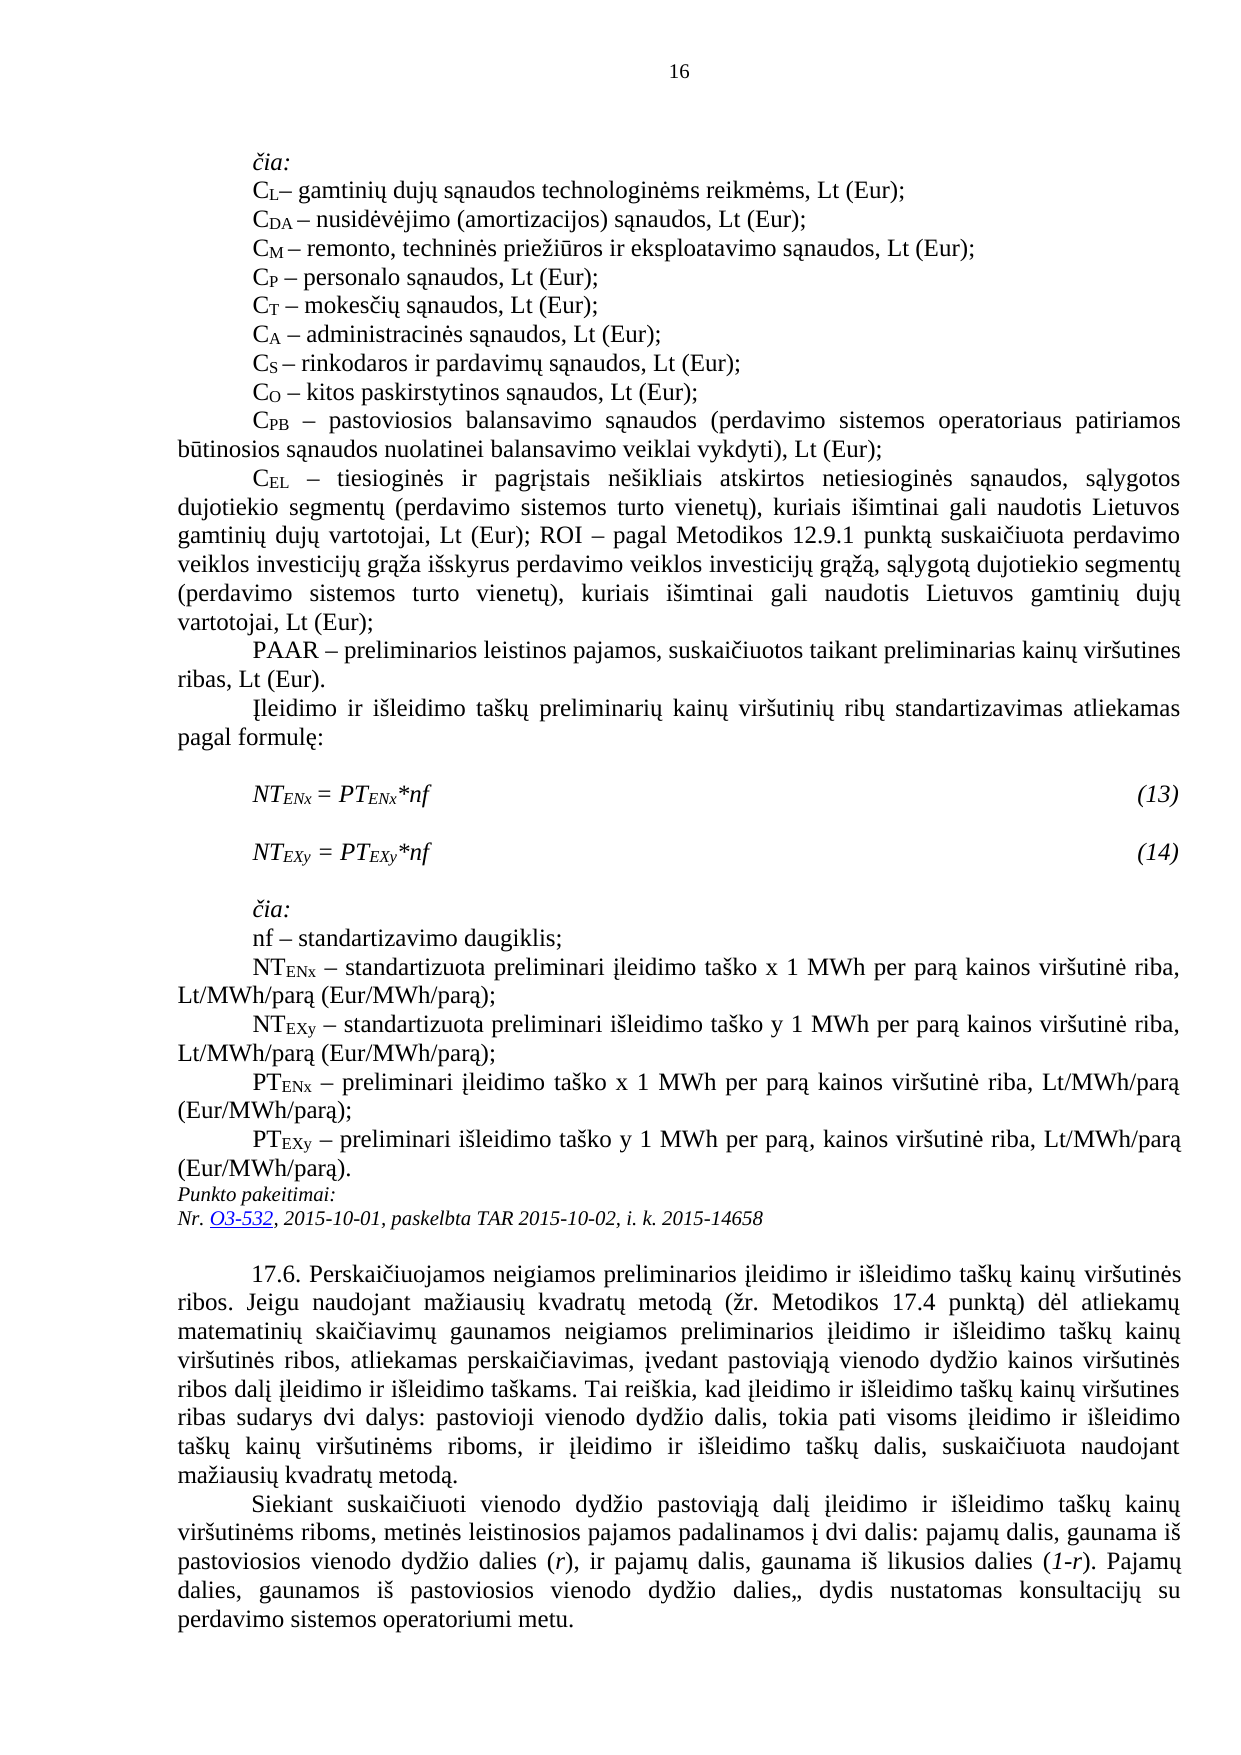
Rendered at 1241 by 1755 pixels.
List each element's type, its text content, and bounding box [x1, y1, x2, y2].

text PTENx – preliminari įleidimo taško x 1 MWh per parą kainos viršutinė riba, Lt/MWh/parą (Eur/MWh/parą); [177, 1067, 1181, 1124]
text čia: [177, 894, 1181, 923]
text CP – personalo sąnaudos, Lt (Eur); [177, 262, 1181, 291]
text CT – mokesčių sąnaudos, Lt (Eur); [177, 291, 1181, 319]
text Įleidimo ir išleidimo taškų preliminarių kainų viršutinių ribų standartizavimas atliekamas pagal formulę: [177, 693, 1181, 751]
text NTEXy – standartizuota preliminari išleidimo taško y 1 MWh per parą kainos viršutinė riba, Lt/MWh/parą (Eur/MWh/parą); [177, 1009, 1181, 1067]
text CA – administracinės sąnaudos, Lt (Eur); [177, 319, 1181, 348]
text CL– gamtinių dujų sąnaudos technologinėms reikmėms, Lt (Eur); [177, 176, 1181, 204]
text Siekiant suskaičiuoti vienodo dydžio pastoviąją dalį įleidimo ir išleidimo taškų kainų viršutinėms riboms, metinės leistinosios pajamos padalinamos į dvi dalis: pajamų dalis, gaunama iš pastoviosios vienodo dydžio dalies (r), ir pajamų dalis, gaunama iš likusios dalies (1-r). Pajamų dalies, gaunamos iš pastoviosios vienodo dydžio dalies„ dydis nustatomas konsultacijų su perdavimo sistemos operatoriumi metu. [177, 1489, 1181, 1632]
text NTENx = PTENx*nf (13) [177, 779, 1181, 808]
text Punkto pakeitimai: [177, 1182, 1181, 1206]
text CEL – tiesioginės ir pagrįstais nešikliais atskirtos netiesioginės sąnaudos, sąlygotos dujotiekio segmentų (perdavimo sistemos turto vienetų), kuriais išimtinai gali naudotis Lietuvos gamtinių dujų vartotojai, Lt (Eur); ROI – pagal Metodikos 12.9.1 punktą suskaičiuota perdavimo veiklos investicijų grąža išskyrus perdavimo veiklos investicijų grąžą, sąlygotą dujotiekio segmentų (perdavimo sistemos turto vienetų), kuriais išimtinai gali naudotis Lietuvos gamtinių dujų vartotojai, Lt (Eur); [177, 463, 1181, 636]
text PTEXy – preliminari išleidimo taško y 1 MWh per parą, kainos viršutinė riba, Lt/MWh/parą (Eur/MWh/parą). [177, 1124, 1181, 1182]
text CM – remonto, techninės priežiūros ir eksploatavimo sąnaudos, Lt (Eur); [177, 233, 1181, 262]
text CO – kitos paskirstytinos sąnaudos, Lt (Eur); [177, 377, 1181, 406]
text 17.6. Perskaičiuojamos neigiamos preliminarios įleidimo ir išleidimo taškų kainų viršutinės ribos. Jeigu naudojant mažiausių kvadratų metodą (žr. Metodikos 17.4 punktą) dėl atliekamų matematinių skaičiavimų gaunamos neigiamos preliminarios įleidimo ir išleidimo taškų kainų viršutinės ribos, atliekamas perskaičiavimas, įvedant pastoviąją vienodo dydžio kainos viršutinės ribos dalį įleidimo ir išleidimo taškams. Tai reiškia, kad įleidimo ir išleidimo taškų kainų viršutines ribas sudarys dvi dalys: pastovioji vienodo dydžio dalis, tokia pati visoms įleidimo ir išleidimo taškų kainų viršutinėms riboms, ir įleidimo ir išleidimo taškų dalis, suskaičiuota naudojant mažiausių kvadratų metodą. [177, 1259, 1181, 1489]
text PAAR – preliminarios leistinos pajamos, suskaičiuotos taikant preliminarias kainų viršutines ribas, Lt (Eur). [177, 636, 1181, 693]
text CS – rinkodaros ir pardavimų sąnaudos, Lt (Eur); [177, 348, 1181, 377]
text nf – standartizavimo daugiklis; [177, 923, 1181, 952]
text CDA – nusidėvėjimo (amortizacijos) sąnaudos, Lt (Eur); [177, 204, 1181, 233]
text NTEXy = PTEXy*nf (14) [177, 837, 1181, 866]
text čia: [177, 147, 1181, 176]
text CPB – pastoviosios balansavimo sąnaudos (perdavimo sistemos operatoriaus patiriamos būtinosios sąnaudos nuolatinei balansavimo veiklai vykdyti), Lt (Eur); [177, 406, 1181, 463]
text NTENx – standartizuota preliminari įleidimo taško x 1 MWh per parą kainos viršutinė riba, Lt/MWh/parą (Eur/MWh/parą); [177, 952, 1181, 1009]
text Nr. O3-532, 2015-10-01, paskelbta TAR 2015-10-02, i. k. 2015-14658 [177, 1206, 1181, 1230]
